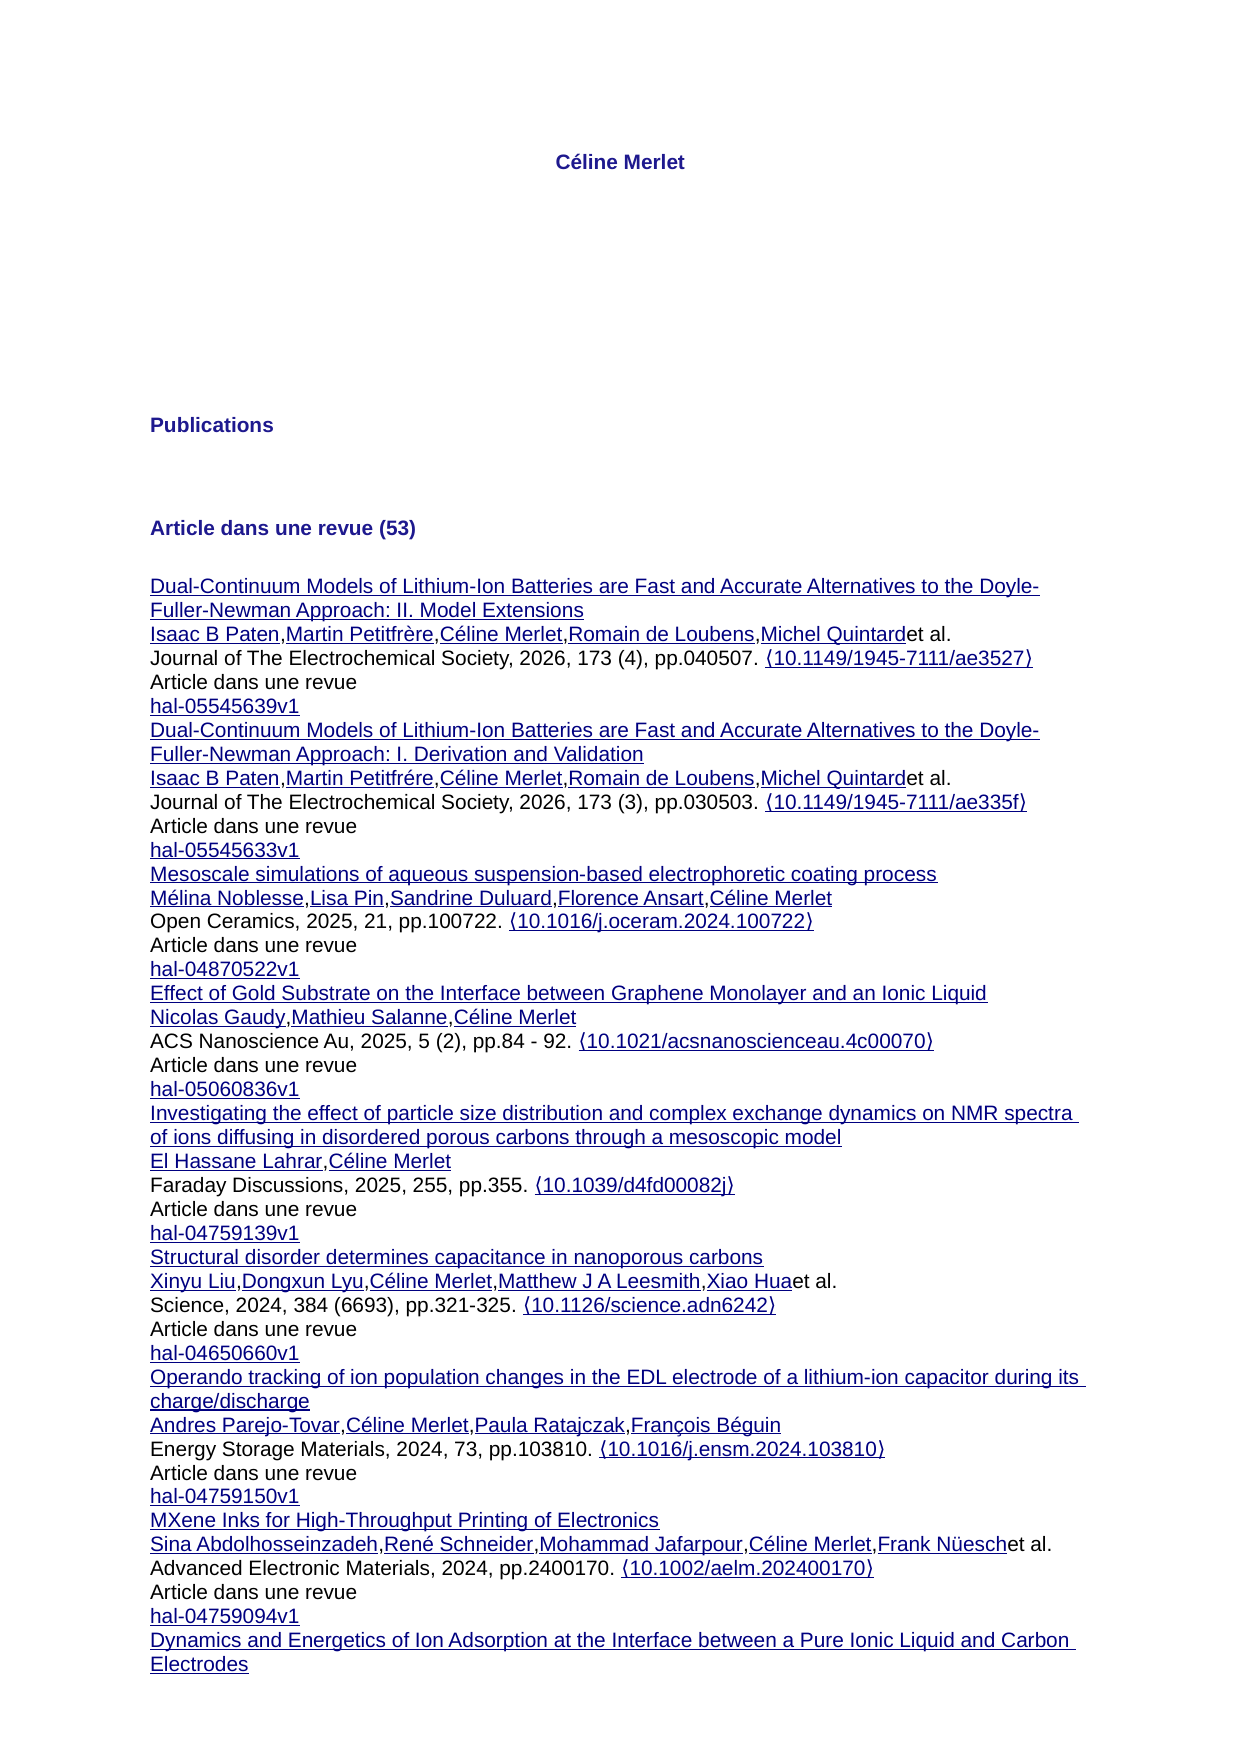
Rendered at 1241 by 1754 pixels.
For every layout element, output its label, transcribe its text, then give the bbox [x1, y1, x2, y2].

table_cell Mesoscale simulations of aqueous suspension-based electrophoretic coating process Mélina Noblesse,Lisa Pin,Sandrine Duluard,Florence Ansart,Céline Merlet Open Ceramics, 2025, 21, pp.100722. ⟨10.1016/j.oceram.2024.100722⟩ Article dans une revue hal-04870522v1 [150, 861, 1090, 981]
table_cell Dynamics and Energetics of Ion Adsorption at the Interface between a Pure Ionic Liquid and Carbon Electrodes [150, 1628, 1090, 1676]
subtitle Céline Merlet [150, 150, 1090, 174]
subtitle Article dans une revue (53) [150, 516, 1090, 539]
table_cell Dual-Continuum Models of Lithium-Ion Batteries are Fast and Accurate Alternatives to the Doyle-Fuller-Newman Approach: I. Derivation and Validation Isaac B Paten,Martin Petitfrére,Céline Merlet,Romain de Loubens,Michel Quintardet al. Journal of The Electrochemical Society, 2026, 173 (3), pp.030503. ⟨10.1149/1945-7111/ae335f⟩ Article dans une revue hal-05545633v1 [150, 718, 1090, 861]
table_cell Structural disorder determines capacitance in nanoporous carbons Xinyu Liu,Dongxun Lyu,Céline Merlet,Matthew J A Leesmith,Xiao Huaet al. Science, 2024, 384 (6693), pp.321-325. ⟨10.1126/science.adn6242⟩ Article dans une revue hal-04650660v1 [150, 1245, 1090, 1364]
table_cell MXene Inks for High‐Throughput Printing of Electronics Sina Abdolhosseinzadeh,René Schneider,Mohammad Jafarpour,Céline Merlet,Frank Nüeschet al. Advanced Electronic Materials, 2024, pp.2400170. ⟨10.1002/aelm.202400170⟩ Article dans une revue hal-04759094v1 [150, 1508, 1090, 1628]
subtitle Publications [150, 412, 1090, 436]
table_cell Effect of Gold Substrate on the Interface between Graphene Monolayer and an Ionic Liquid Nicolas Gaudy,Mathieu Salanne,Céline Merlet ACS Nanoscience Au, 2025, 5 (2), pp.84 - 92. ⟨10.1021/acsnanoscienceau.4c00070⟩ Article dans une revue hal-05060836v1 [150, 981, 1090, 1101]
table_cell Investigating the effect of particle size distribution and complex exchange dynamics on NMR spectra of ions diffusing in disordered porous carbons through a mesoscopic model El Hassane Lahrar,Céline Merlet Faraday Discussions, 2025, 255, pp.355. ⟨10.1039/d4fd00082j⟩ Article dans une revue hal-04759139v1 [150, 1101, 1090, 1245]
table_cell Operando tracking of ion population changes in the EDL electrode of a lithium-ion capacitor during its charge/discharge Andres Parejo-Tovar,Céline Merlet,Paula Ratajczak,François Béguin Energy Storage Materials, 2024, 73, pp.103810. ⟨10.1016/j.ensm.2024.103810⟩ Article dans une revue hal-04759150v1 [150, 1365, 1090, 1508]
table_header Dual-Continuum Models of Lithium-Ion Batteries are Fast and Accurate Alternatives to the Doyle-Fuller-Newman Approach: II. Model Extensions Isaac B Paten,Martin Petitfrère,Céline Merlet,Romain de Loubens,Michel Quintardet al. Journal of The Electrochemical Society, 2026, 173 (4), pp.040507. ⟨10.1149/1945-7111/ae3527⟩ Article dans une revue hal-05545639v1 [150, 574, 1090, 718]
